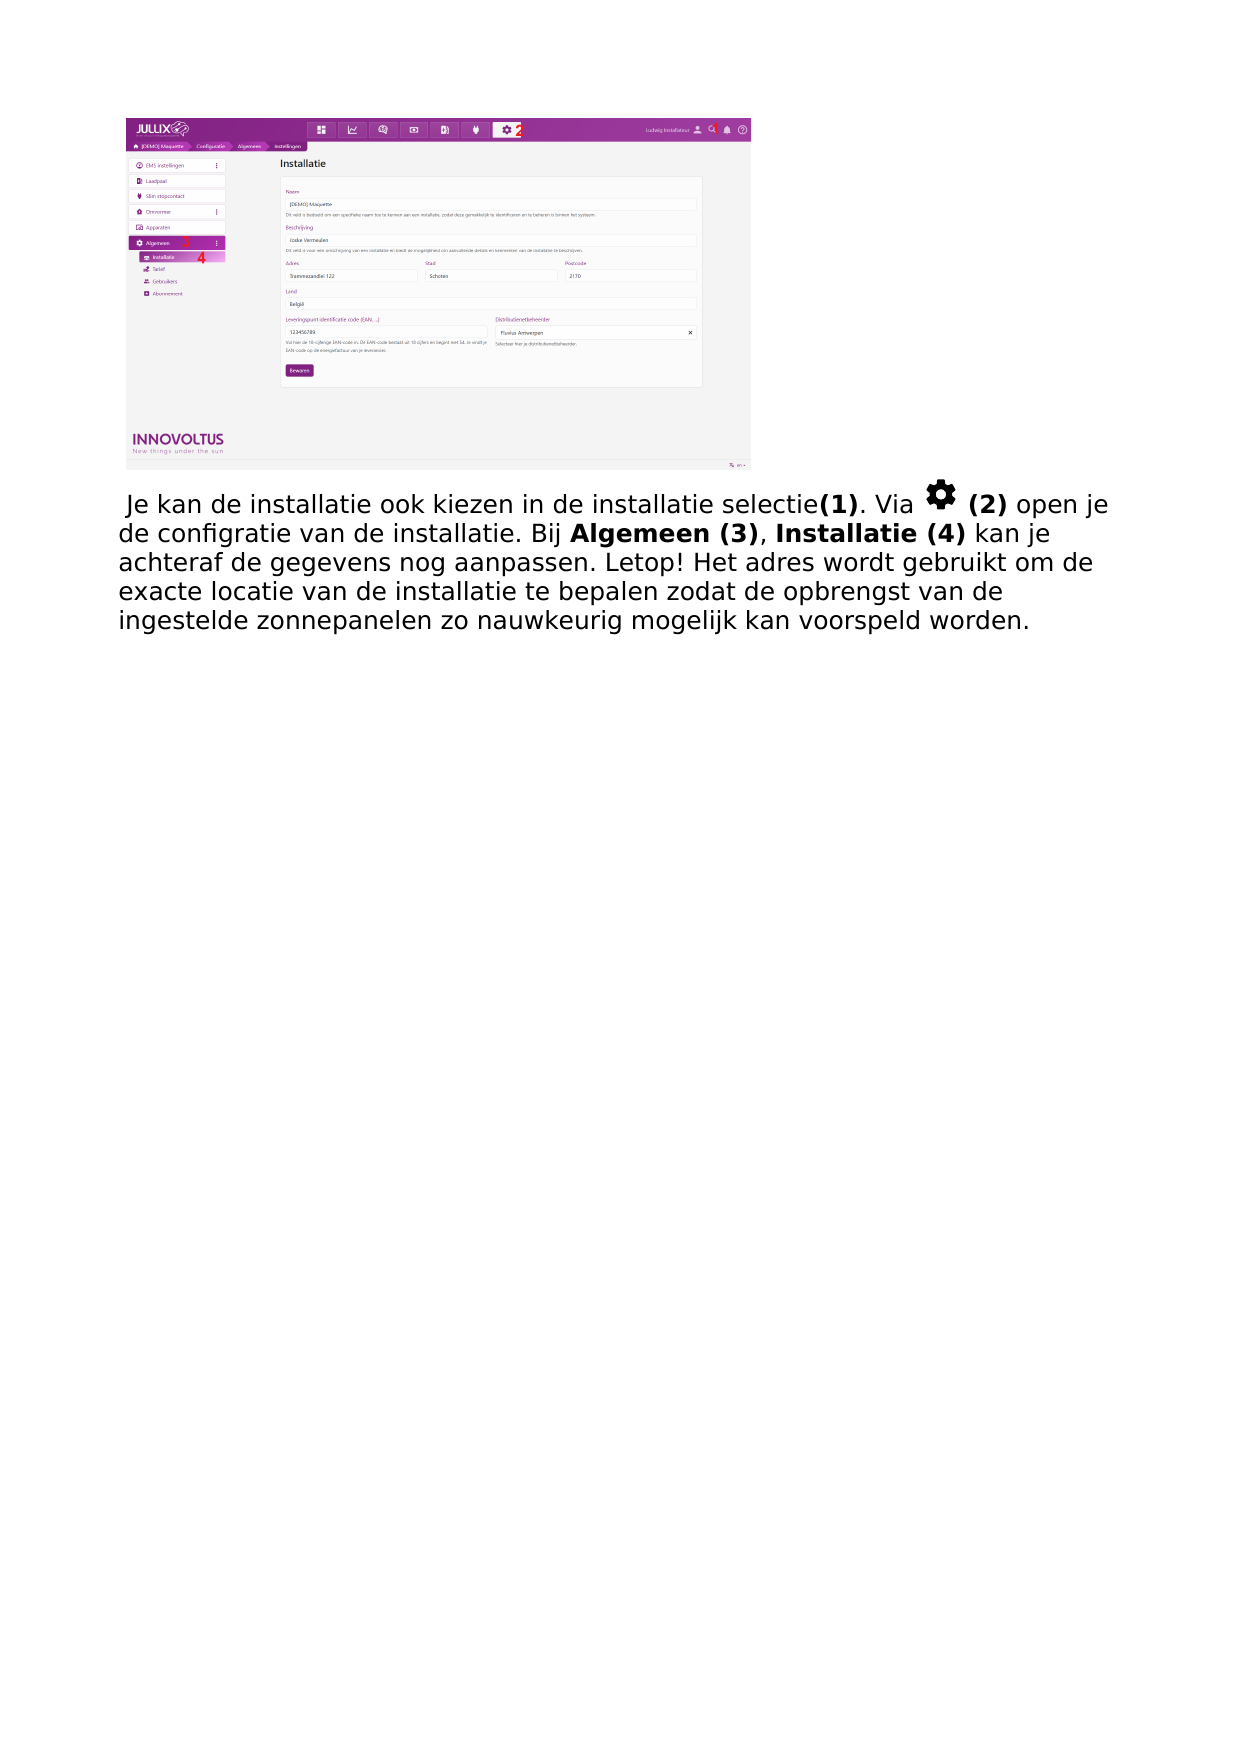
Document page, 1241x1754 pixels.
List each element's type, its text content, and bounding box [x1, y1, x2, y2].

picture [126, 118, 752, 470]
text Je kan de installatie ook kiezen in de installatie selectie(1). Via (2) open je de configratie van de installatie. Bij Algemeen (3), Installatie (4) kan je achteraf de gegevens nog aanpassen. Letop! Het adres wordt gebruikt om de exacte locatie van de installatie te bepalen zodat de opbrengst van de ingestelde zonnepanelen zo nauwkeurig mogelijk kan voorspeld worden. [118, 118, 1122, 636]
